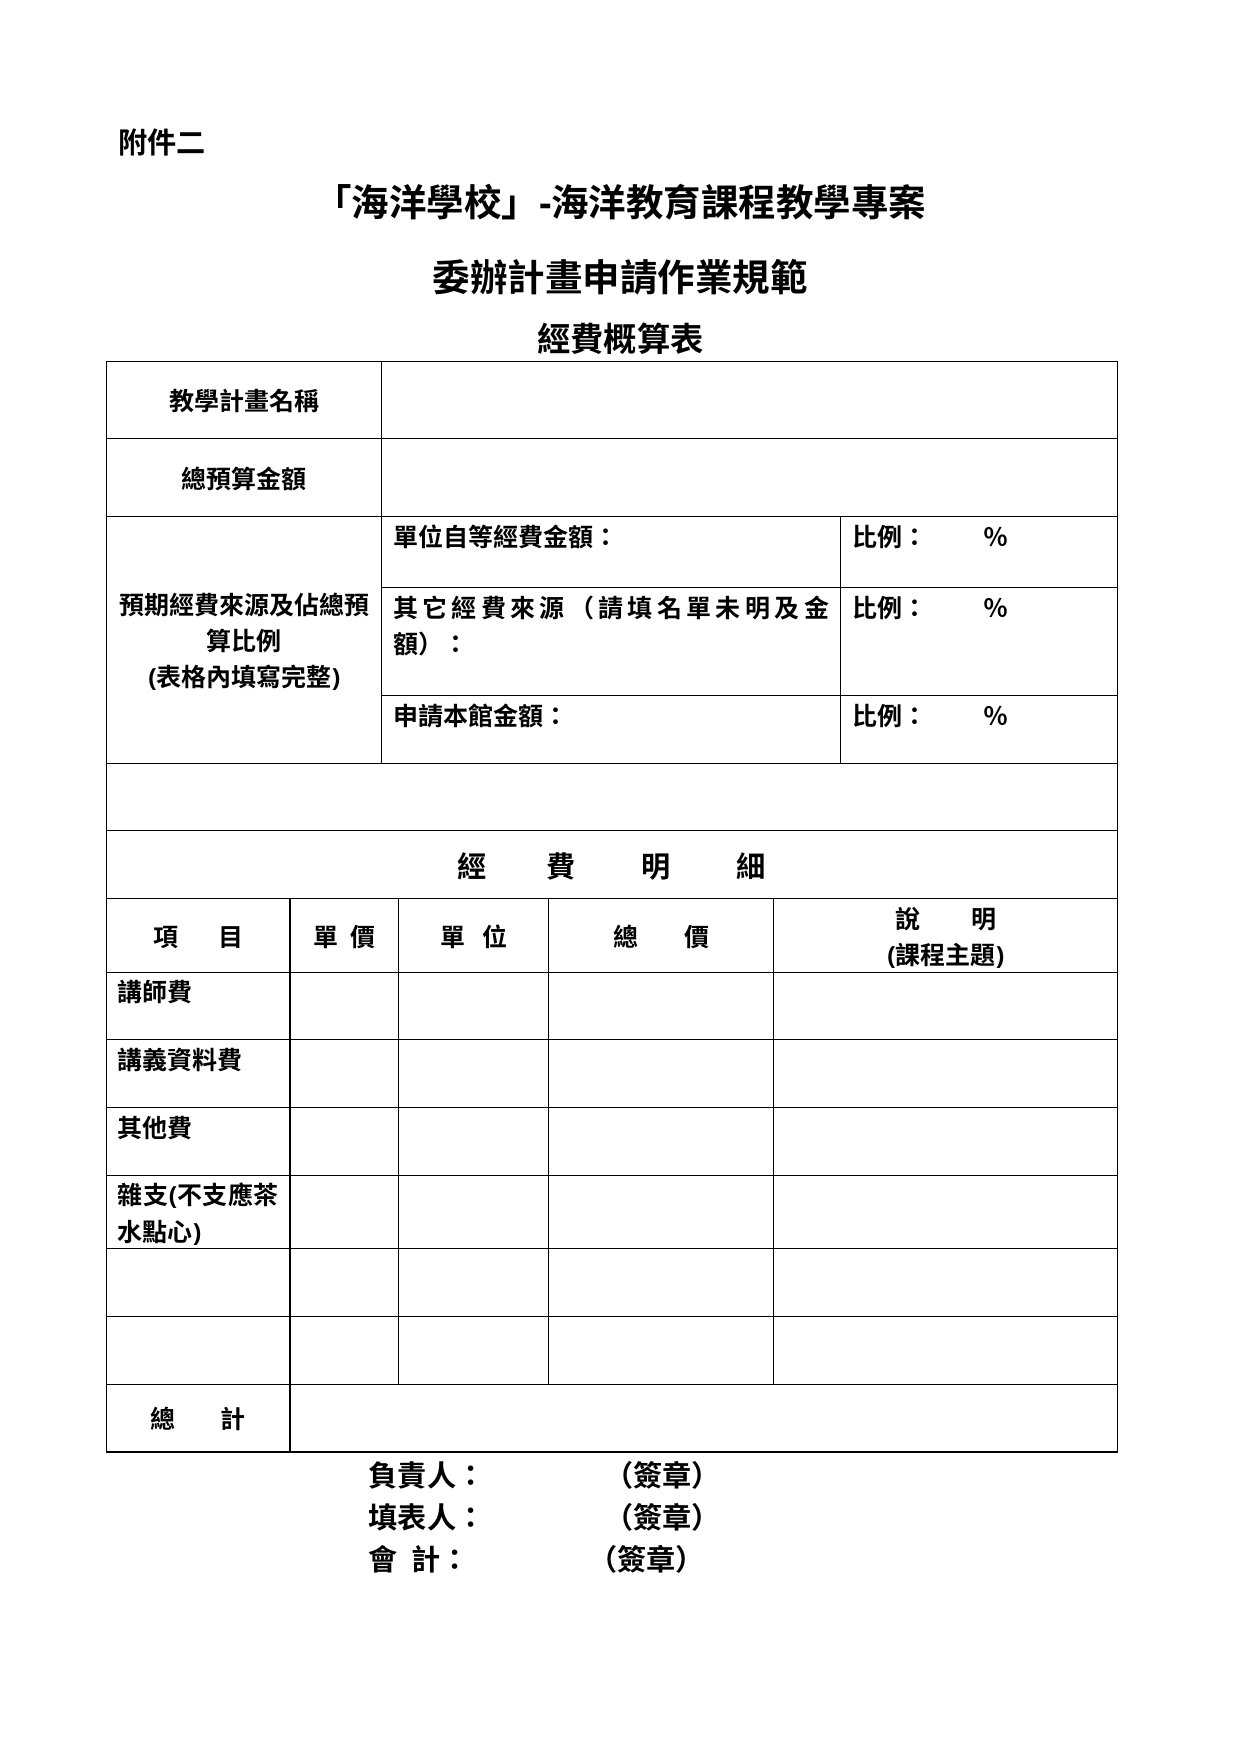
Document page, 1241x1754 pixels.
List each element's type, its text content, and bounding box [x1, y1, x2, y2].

table_cell 說 明 (課程主題) [774, 899, 1117, 972]
table_cell [549, 1249, 773, 1316]
table_header [382, 362, 1117, 438]
table_cell 其他費 [107, 1108, 289, 1175]
table_cell 總 計 [107, 1385, 289, 1451]
text 經費概算表 [118, 312, 1122, 361]
table_cell 總預算金額 [107, 439, 381, 516]
table_cell [291, 973, 398, 1039]
table_header 教學計畫名稱 [107, 362, 381, 438]
text 會 計： （簽章） [118, 1537, 1122, 1579]
table_cell [399, 1317, 548, 1384]
table_cell [399, 1108, 548, 1175]
table_cell [549, 1040, 773, 1107]
table_cell 比例： ％ [841, 696, 1117, 763]
table_cell [291, 1249, 398, 1316]
text 填表人： （簽章） [118, 1495, 1122, 1537]
table_cell [291, 1108, 398, 1175]
table_cell [399, 973, 548, 1039]
table_cell [291, 1176, 398, 1248]
table_cell [774, 1108, 1117, 1175]
table_cell [291, 1040, 398, 1107]
table_cell [774, 1249, 1117, 1316]
table_cell 比例： ％ [841, 517, 1117, 587]
table_cell 經 費 明 細 [107, 831, 1117, 898]
text 負責人： （簽章） [118, 1452, 1122, 1495]
table_cell 單 價 [291, 899, 398, 972]
table_cell [291, 1317, 398, 1384]
table_cell 其它經費來源（請填名單未明及金額）： [382, 588, 840, 695]
table_cell 總 價 [549, 899, 773, 972]
table_cell [549, 1317, 773, 1384]
text 附件二 [118, 120, 1122, 162]
table_cell [549, 1176, 773, 1248]
table_cell [774, 1040, 1117, 1107]
table_cell 講義資料費 [107, 1040, 289, 1107]
table_cell [399, 1249, 548, 1316]
table_cell 申請本館金額： [382, 696, 840, 763]
table_cell 項 目 [107, 899, 289, 972]
table_cell 講師費 [107, 973, 289, 1039]
text 「海洋學校」-海洋教育課程教學專案 [118, 162, 1122, 237]
table_cell 雜支(不支應茶水點心) [107, 1176, 289, 1248]
table_cell [549, 1108, 773, 1175]
table_cell [382, 439, 1117, 516]
table_cell [399, 1176, 548, 1248]
table_cell [399, 1040, 548, 1107]
table_cell [549, 973, 773, 1039]
table_cell [291, 1385, 1117, 1451]
table_cell [774, 1176, 1117, 1248]
text 委辦計畫申請作業規範 [118, 237, 1122, 312]
table_cell [774, 1317, 1117, 1384]
table_cell 單 位 [399, 899, 548, 972]
table_cell [107, 1317, 289, 1384]
table_cell 單位自等經費金額： [382, 517, 840, 587]
table_cell 比例： ％ [841, 588, 1117, 695]
table_cell [107, 1249, 289, 1316]
table_cell [774, 973, 1117, 1039]
table_cell [107, 764, 1117, 830]
table_cell 預期經費來源及佔總預算比例 (表格內填寫完整) [107, 517, 381, 763]
